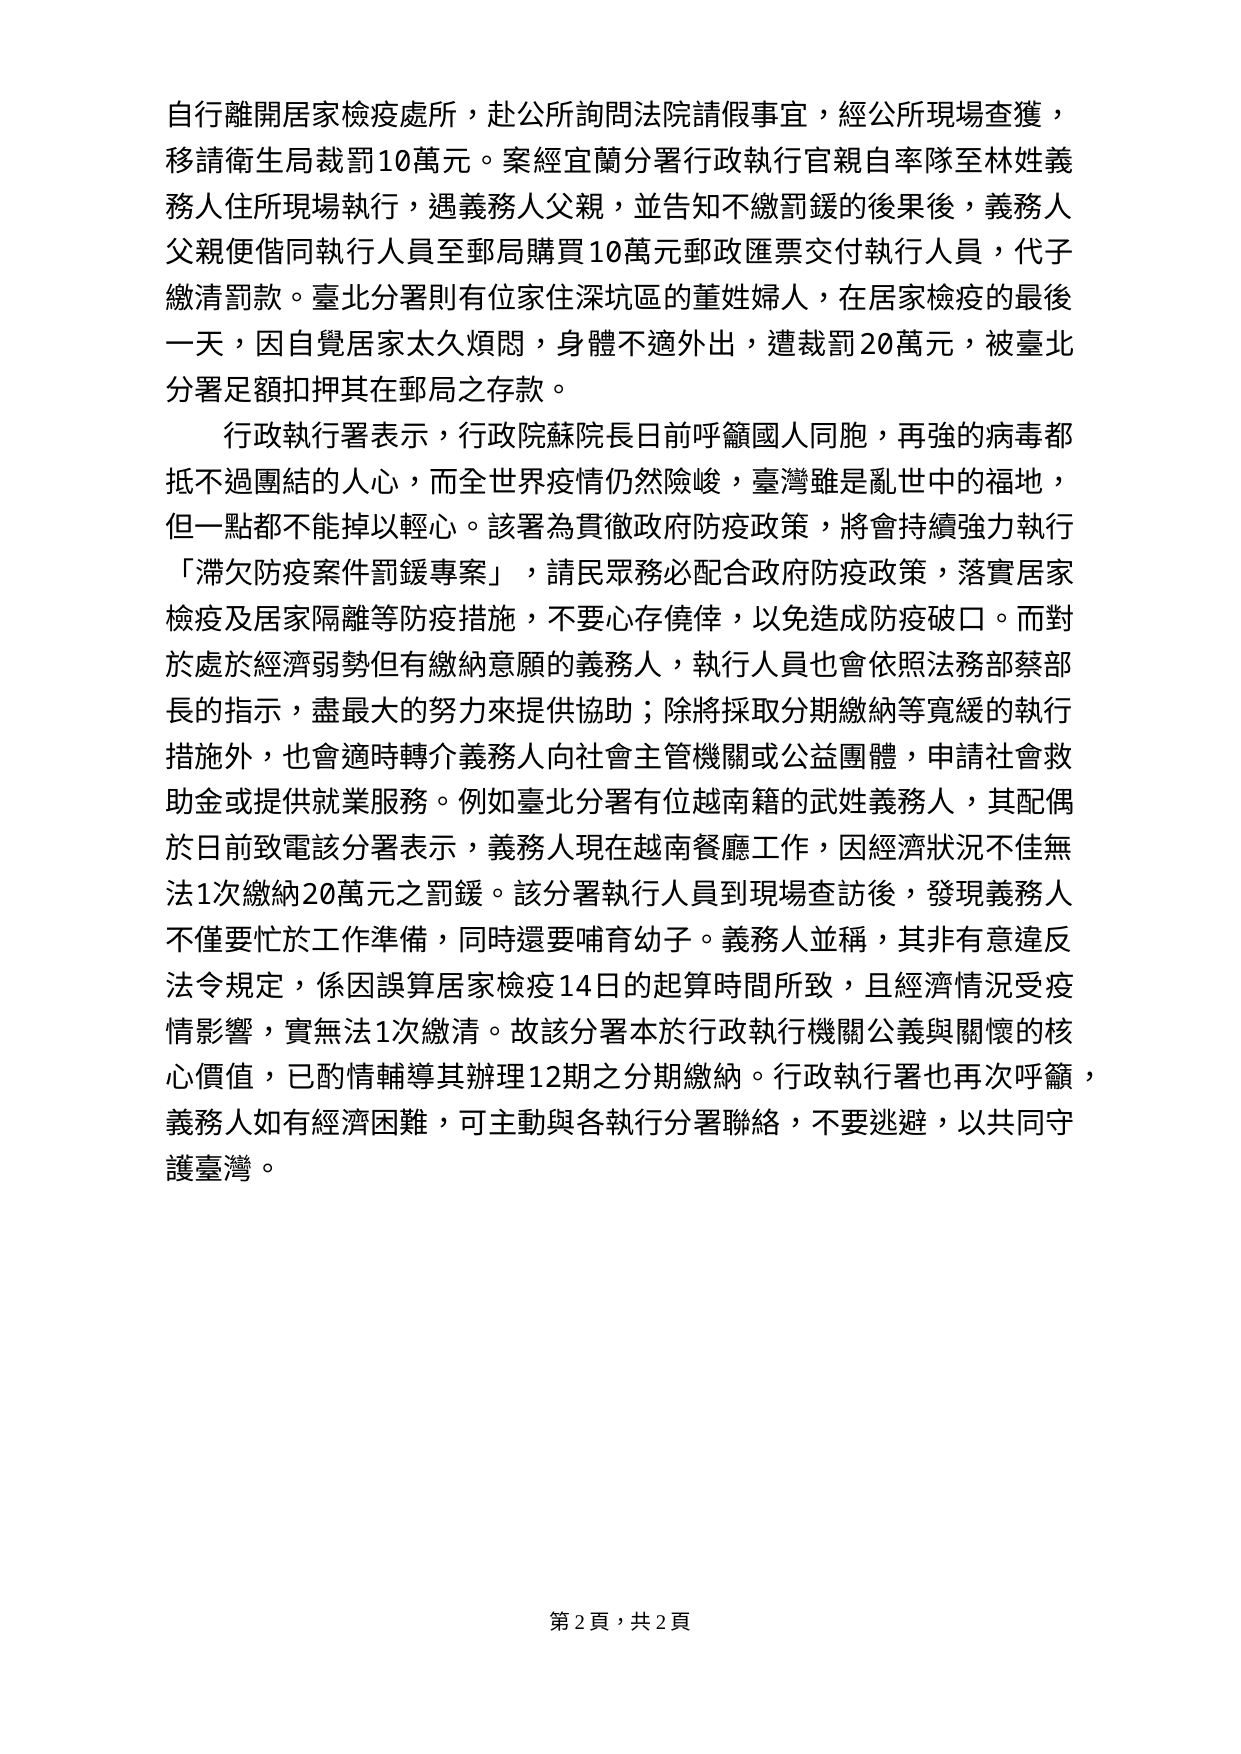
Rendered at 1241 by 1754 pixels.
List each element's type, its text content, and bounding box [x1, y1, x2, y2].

text 自行離開居家檢疫處所，赴公所詢問法院請假事宜，經公所現場查獲，移請衛生局裁罰10萬元。案經宜蘭分署行政執行官親自率隊至林姓義務人住所現場執行，遇義務人父親，並告知不繳罰鍰的後果後，義務人父親便偕同執行人員至郵局購買10萬元郵政匯票交付執行人員，代子繳清罰款。臺北分署則有位家住深坑區的董姓婦人，在居家檢疫的最後一天，因自覺居家太久煩悶，身體不適外出，遭裁罰20萬元，被臺北分署足額扣押其在郵局之存款。 [165, 89, 1075, 409]
text 行政執行署表示，行政院蘇院長日前呼籲國人同胞，再強的病毒都抵不過團結的人心，而全世界疫情仍然險峻，臺灣雖是亂世中的福地，但一點都不能掉以輕心。該署為貫徹政府防疫政策，將會持續強力執行「滯欠防疫案件罰鍰專案」，請民眾務必配合政府防疫政策，落實居家檢疫及居家隔離等防疫措施，不要心存僥倖，以免造成防疫破口。而對於處於經濟弱勢但有繳納意願的義務人，執行人員也會依照法務部蔡部長的指示，盡最大的努力來提供協助；除將採取分期繳納等寬緩的執行措施外，也會適時轉介義務人向社會主管機關或公益團體，申請社會救助金或提供就業服務。例如臺北分署有位越南籍的武姓義務人，其配偶於日前致電該分署表示，義務人現在越南餐廳工作，因經濟狀況不佳無法1次繳納20萬元之罰鍰。該分署執行人員到現場查訪後，發現義務人不僅要忙於工作準備，同時還要哺育幼子。義務人並稱，其非有意違反法令規定，係因誤算居家檢疫14日的起算時間所致，且經濟情況受疫情影響，實無法1次繳清。故該分署本於行政執行機關公義與關懷的核心價值，已酌情輔導其辦理12期之分期繳納。行政執行署也再次呼籲，義務人如有經濟困難，可主動與各執行分署聯絡，不要逃避，以共同守護臺灣。 [165, 409, 1075, 1189]
